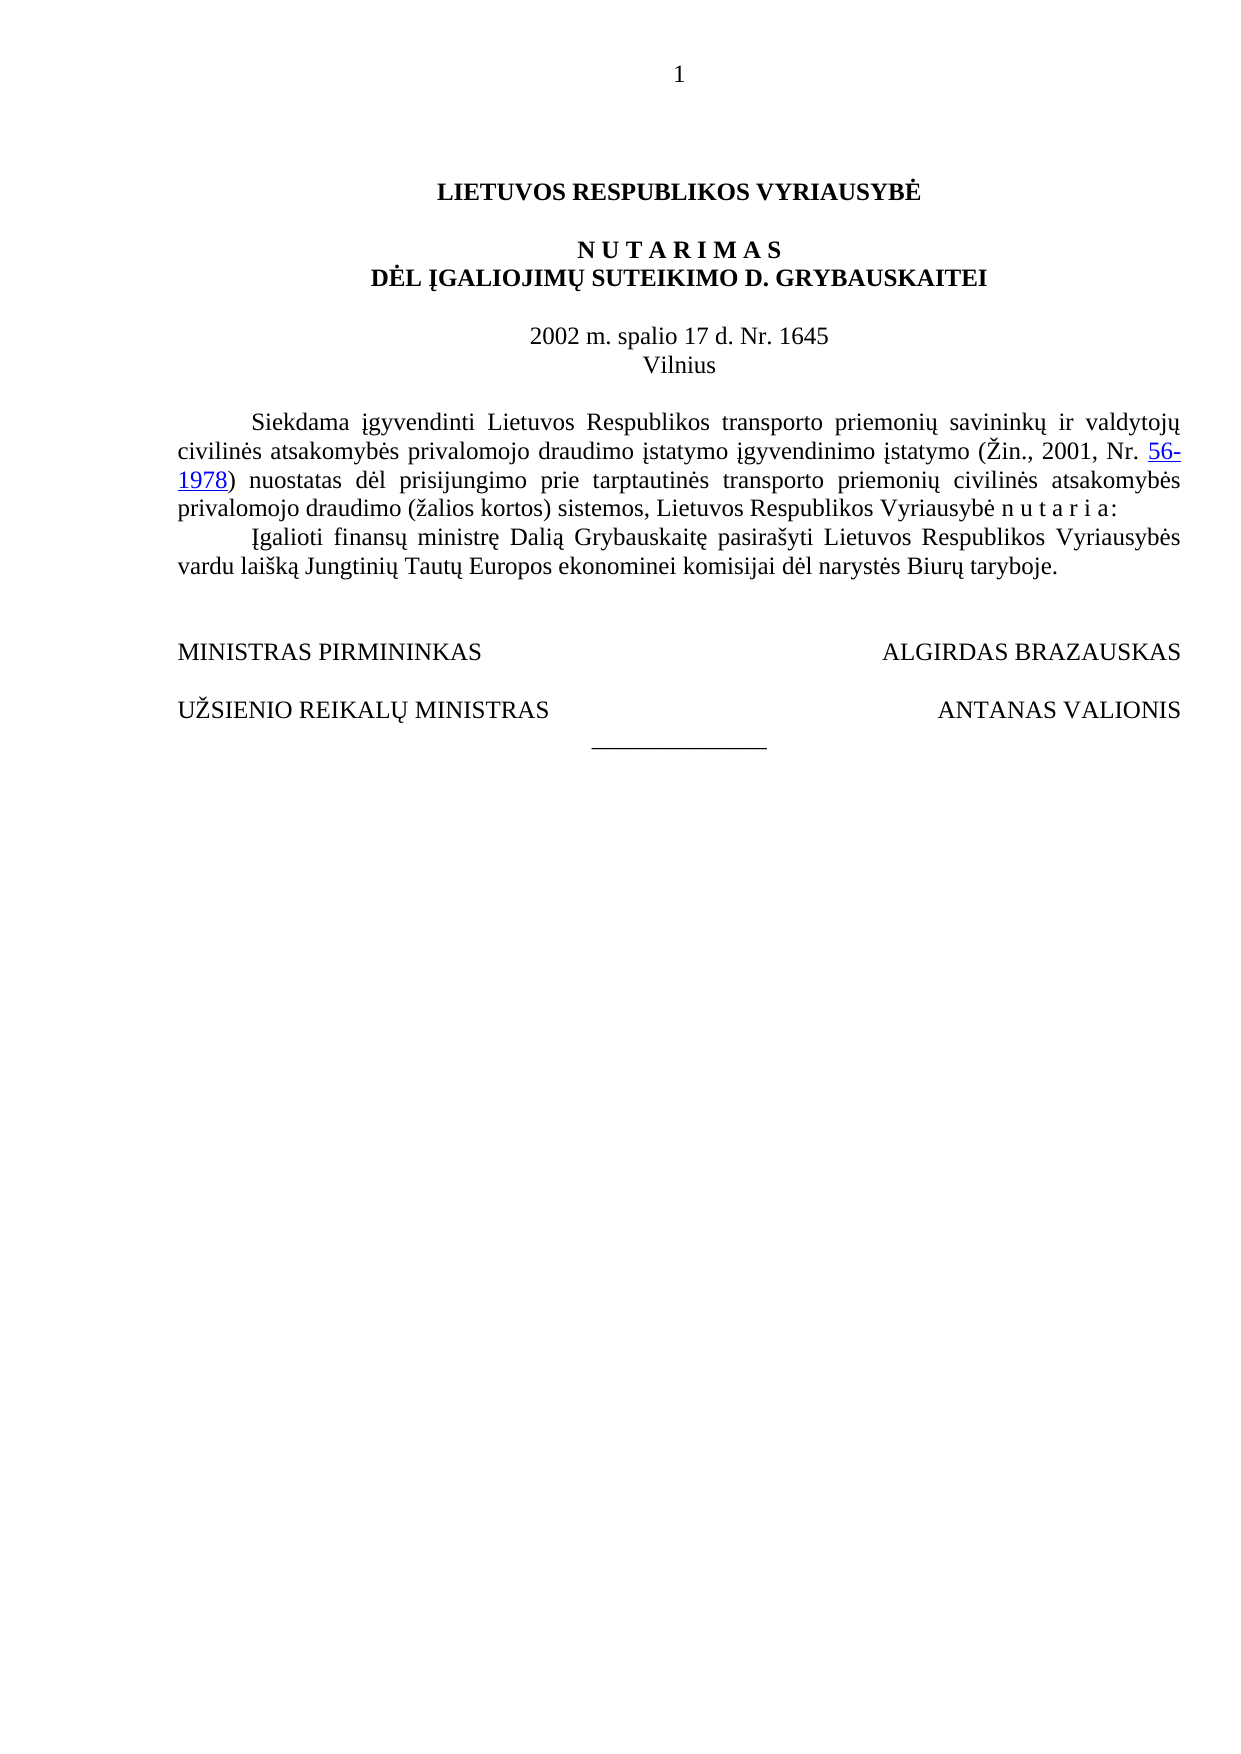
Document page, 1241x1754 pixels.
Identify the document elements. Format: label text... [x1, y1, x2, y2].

text Vilnius [177, 350, 1181, 378]
text UŽSIENIO REIKALŲ MINISTRAS ANTANAS VALIONIS [177, 695, 1181, 723]
text 2002 m. spalio 17 d. Nr. 1645 [177, 321, 1181, 350]
text ______________ [177, 723, 1181, 752]
text DĖL ĮGALIOJIMŲ SUTEIKIMO D. GRYBAUSKAITEI [177, 263, 1181, 292]
text N U T A R I M A S [177, 235, 1181, 263]
text MINISTRAS PIRMININKAS ALGIRDAS BRAZAUSKAS [177, 637, 1181, 666]
text LIETUVOS RESPUBLIKOS VYRIAUSYBĖ [177, 177, 1181, 206]
text Įgalioti finansų ministrę Dalią Grybauskaitę pasirašyti Lietuvos Respublikos Vyriausybės vardu laišką Jungtinių Tautų Europos ekonominei komisijai dėl narystės Biurų taryboje. [177, 522, 1181, 580]
text Siekdama įgyvendinti Lietuvos Respublikos transporto priemonių savininkų ir valdytojų civilinės atsakomybės privalomojo draudimo įstatymo įgyvendinimo įstatymo (Žin., 2001, Nr. 56-1978) nuostatas dėl prisijungimo prie tarptautinės transporto priemonių civilinės atsakomybės privalomojo draudimo (žalios kortos) sistemos, Lietuvos Respublikos Vyriausybė nutaria: [177, 407, 1181, 522]
